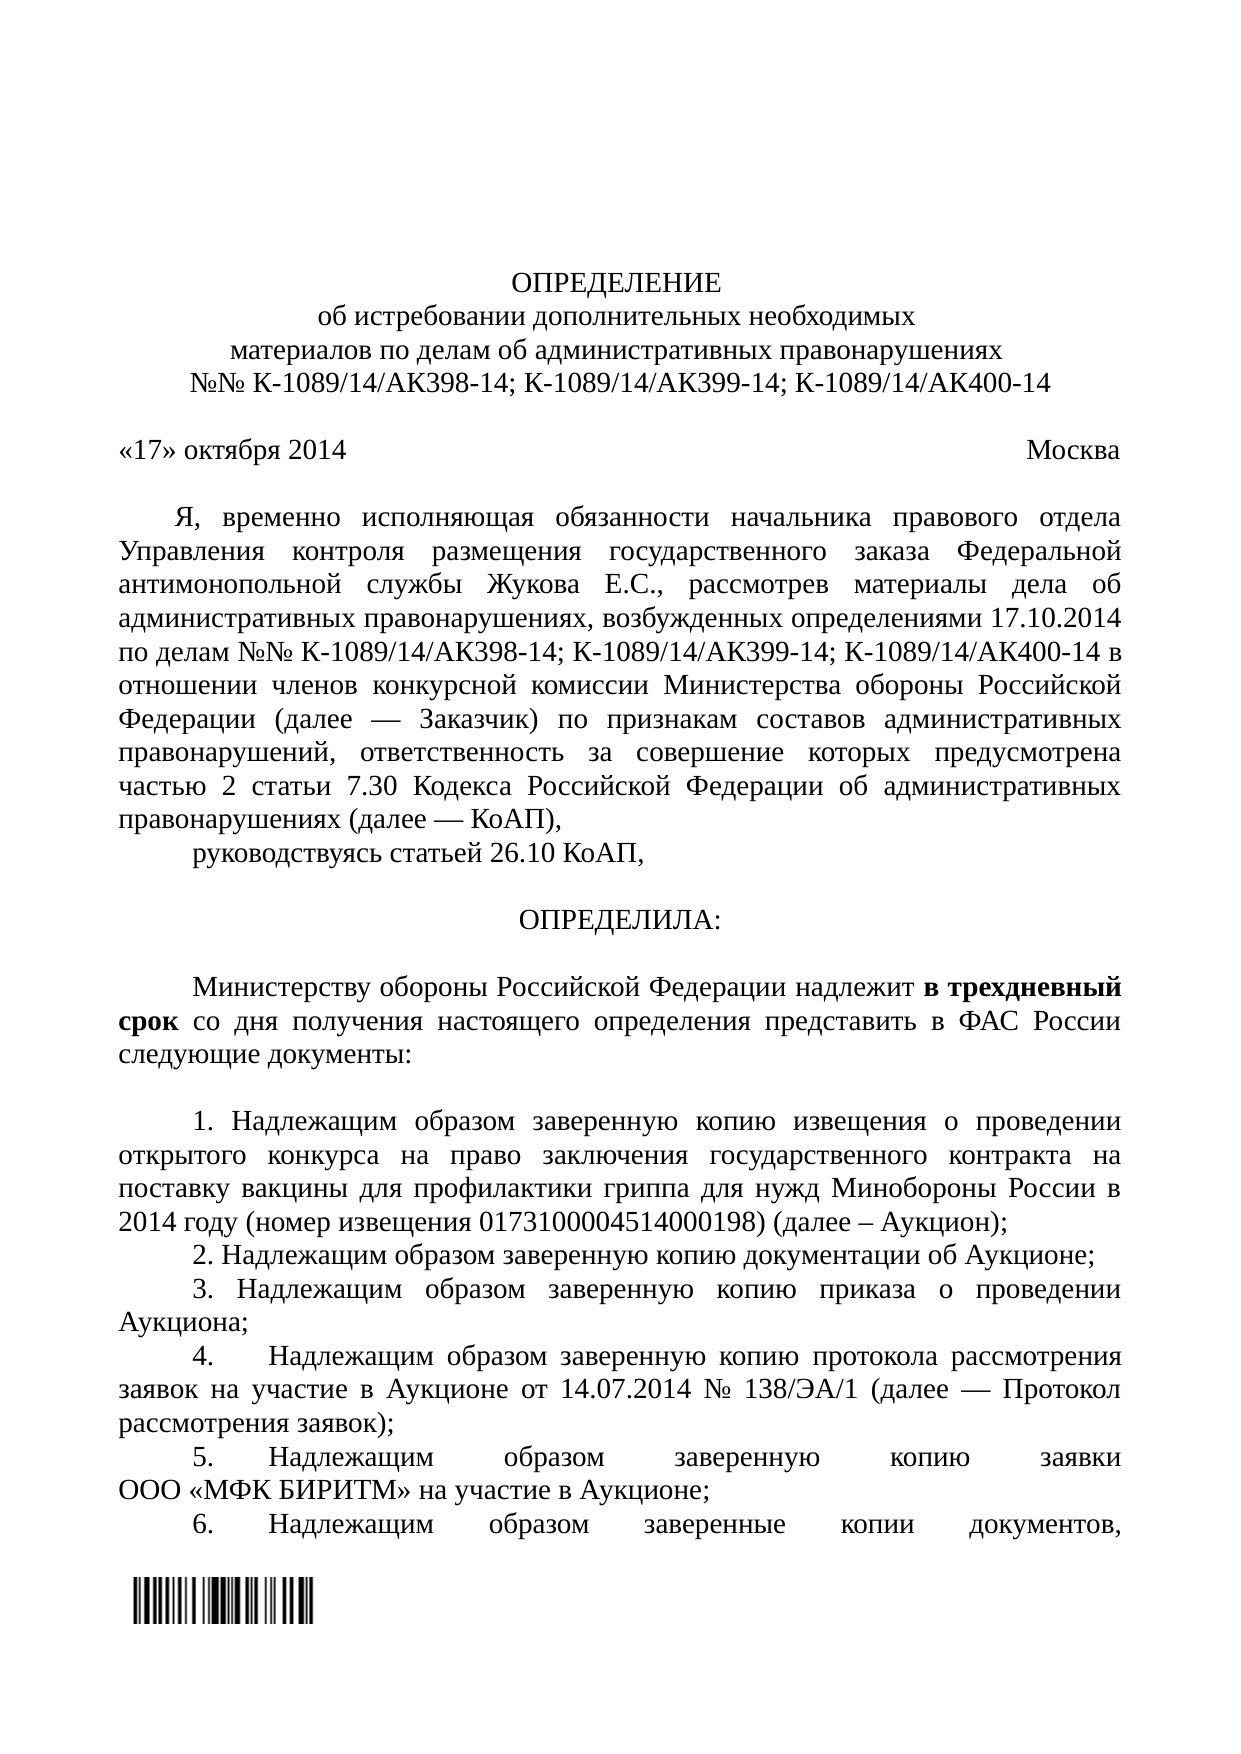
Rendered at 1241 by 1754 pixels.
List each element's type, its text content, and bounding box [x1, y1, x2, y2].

text Министерству обороны Российской Федерации надлежит в трехдневный срок со дня получения настоящего определения представить в ФАС России следующие документы: [118, 969, 1122, 1070]
text №№ К-1089/14/АК398-14; К-1089/14/АК399-14; К-1089/14/АК400-14 [118, 365, 1122, 399]
text материалов по делам об административных правонарушениях [118, 332, 1122, 365]
text руководствуясь статьей 26.10 КоАП, [118, 835, 1122, 868]
list Надлежащим образом заверенные копии документов, [118, 1506, 1122, 1539]
text 2. Надлежащим образом заверенную копию документации об Аукционе; [118, 1237, 1122, 1271]
text «17» октября 2014 Москва [118, 432, 1122, 466]
list Надлежащим образом заверенную копию протокола рассмотрения заявок на участие в Аукционе от 14.07.2014 № 138/ЭА/1 (далее — Протокол рассмотрения заявок); [118, 1338, 1122, 1439]
text об истребовании дополнительных необходимых [118, 298, 1122, 332]
list Надлежащим образом заверенную копию заявки ООО «МФК БИРИТМ» на участие в Аукционе; [118, 1439, 1122, 1506]
text Я, временно исполняющая обязанности начальника правового отдела Управления контроля размещения государственного заказа Федеральной антимонопольной службы Жукова Е.С., рассмотрев материалы дела об административных правонарушениях, возбужденных определениями 17.10.2014 по делам №№ К-1089/14/АК398-14; К-1089/14/АК399-14; К-1089/14/АК400-14 в отношении членов конкурсной комиссии Министерства обороны Российской Федерации (далее — Заказчик) по признакам составов административных правонарушений, ответственность за совершение которых предусмотрена частью 2 статьи 7.30 Кодекса Российской Федерации об административных правонарушениях (далее — КоАП), [118, 499, 1122, 835]
text 3. Надлежащим образом заверенную копию приказа о проведении Аукциона; [118, 1271, 1122, 1338]
picture [118, 1577, 331, 1624]
text ОПРЕДЕЛЕНИЕ [118, 265, 1122, 298]
text 1. Надлежащим образом заверенную копию извещения о проведении открытого конкурса на право заключения государственного контракта на поставку вакцины для профилактики гриппа для нужд Минобороны России в 2014 году (номер извещения 0173100004514000198) (далее – Аукцион); [118, 1103, 1122, 1237]
text ОПРЕДЕЛИЛА: [118, 902, 1122, 936]
